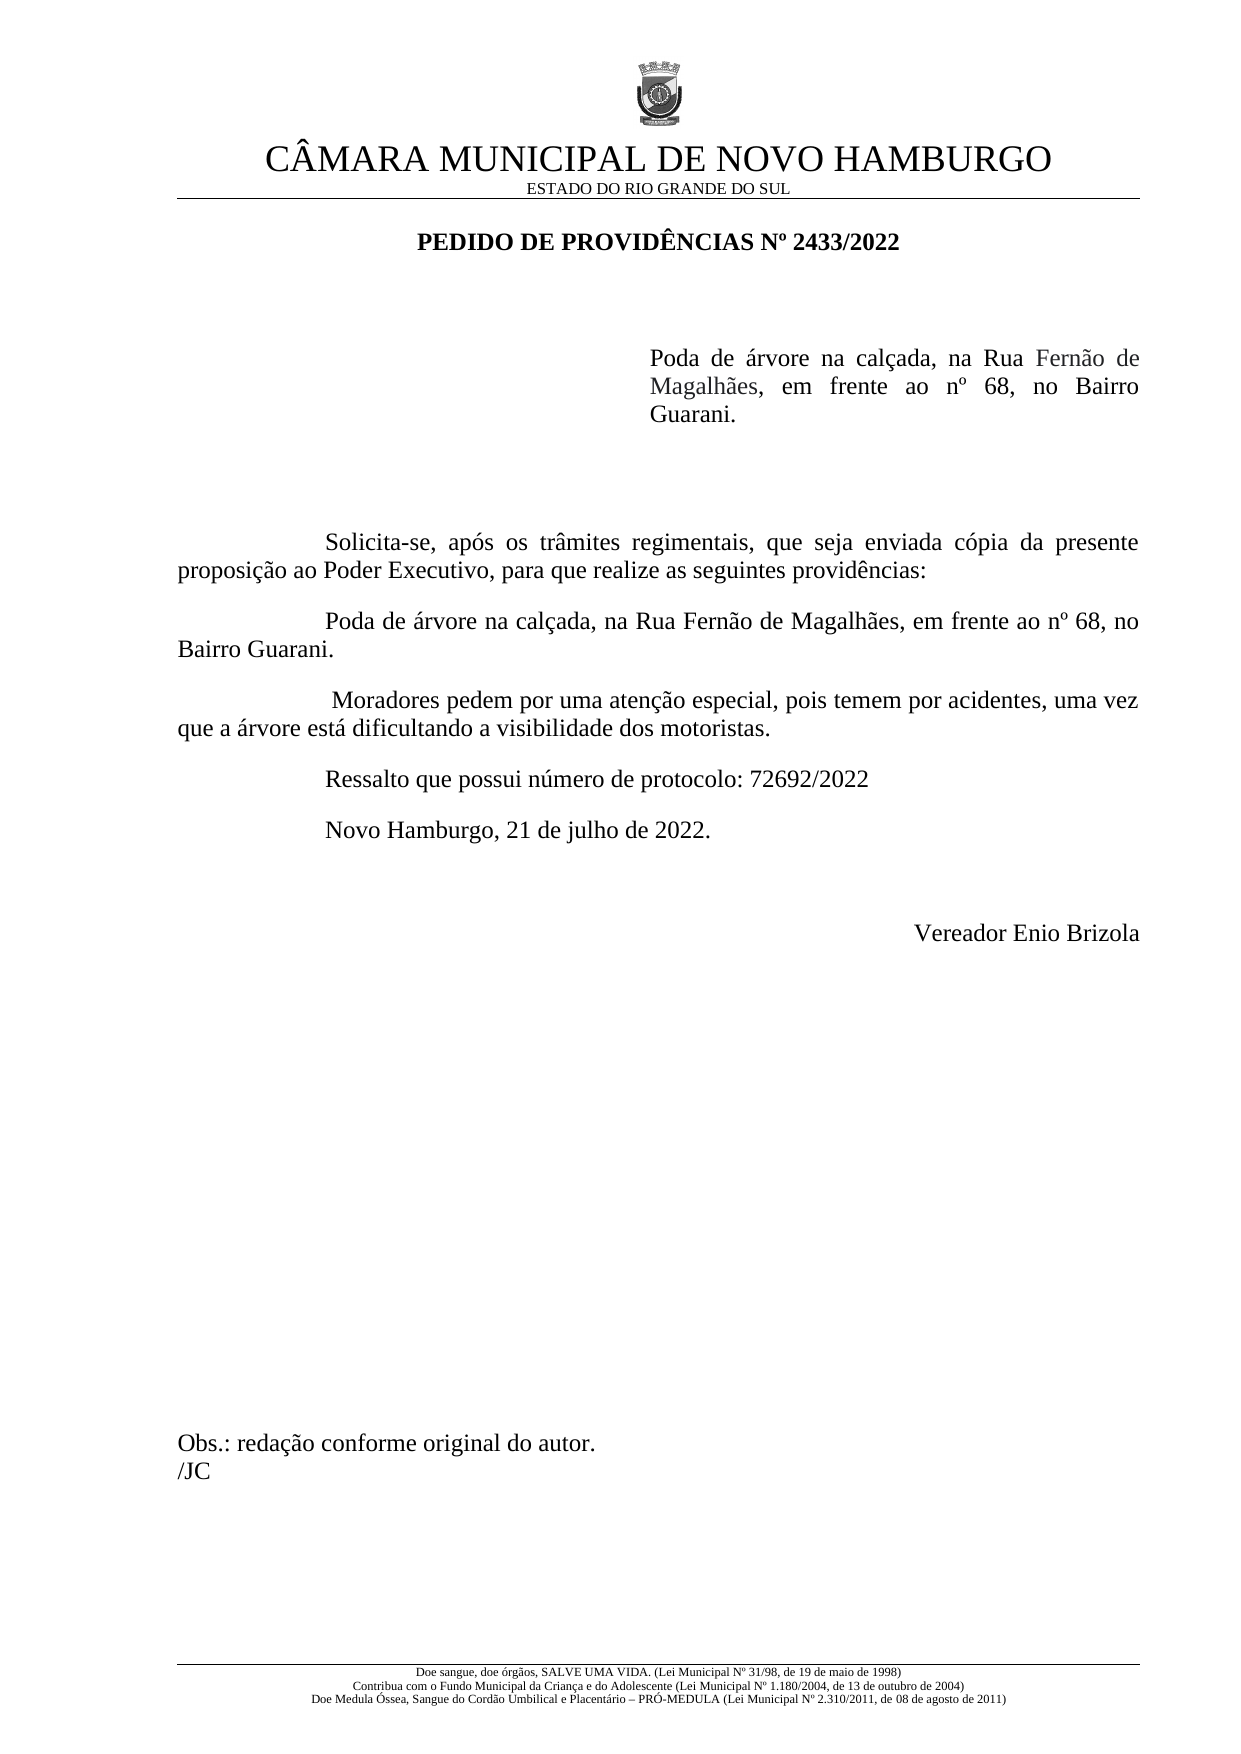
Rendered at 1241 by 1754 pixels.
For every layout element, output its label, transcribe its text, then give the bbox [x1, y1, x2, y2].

text /JC [177, 1457, 1140, 1484]
text Poda de árvore na calçada, na Rua Fernão de Magalhães, em frente ao nº 68, no Bairro Guarani. [649, 344, 1140, 428]
text PEDIDO DE PROVIDÊNCIAS Nº 2433/2022 [177, 228, 1140, 256]
text Ressalto que possui número de protocolo: 72692/2022 [177, 765, 1140, 793]
text Vereador Enio Brizola [177, 919, 1140, 946]
text Moradores pedem por uma atenção especial, pois temem por acidentes, uma vez que a árvore está dificultando a visibilidade dos motoristas. [177, 686, 1140, 741]
text Obs.: redação conforme original do autor. [177, 1429, 1140, 1457]
text Poda de árvore na calçada, na Rua Fernão de Magalhães, em frente ao nº 68, no Bairro Guarani. [177, 607, 1140, 662]
text Novo Hamburgo, 21 de julho de 2022. [177, 816, 1140, 844]
text Solicita-se, após os trâmites regimentais, que seja enviada cópia da presente proposição ao Poder Executivo, para que realize as seguintes providências: [177, 528, 1140, 583]
